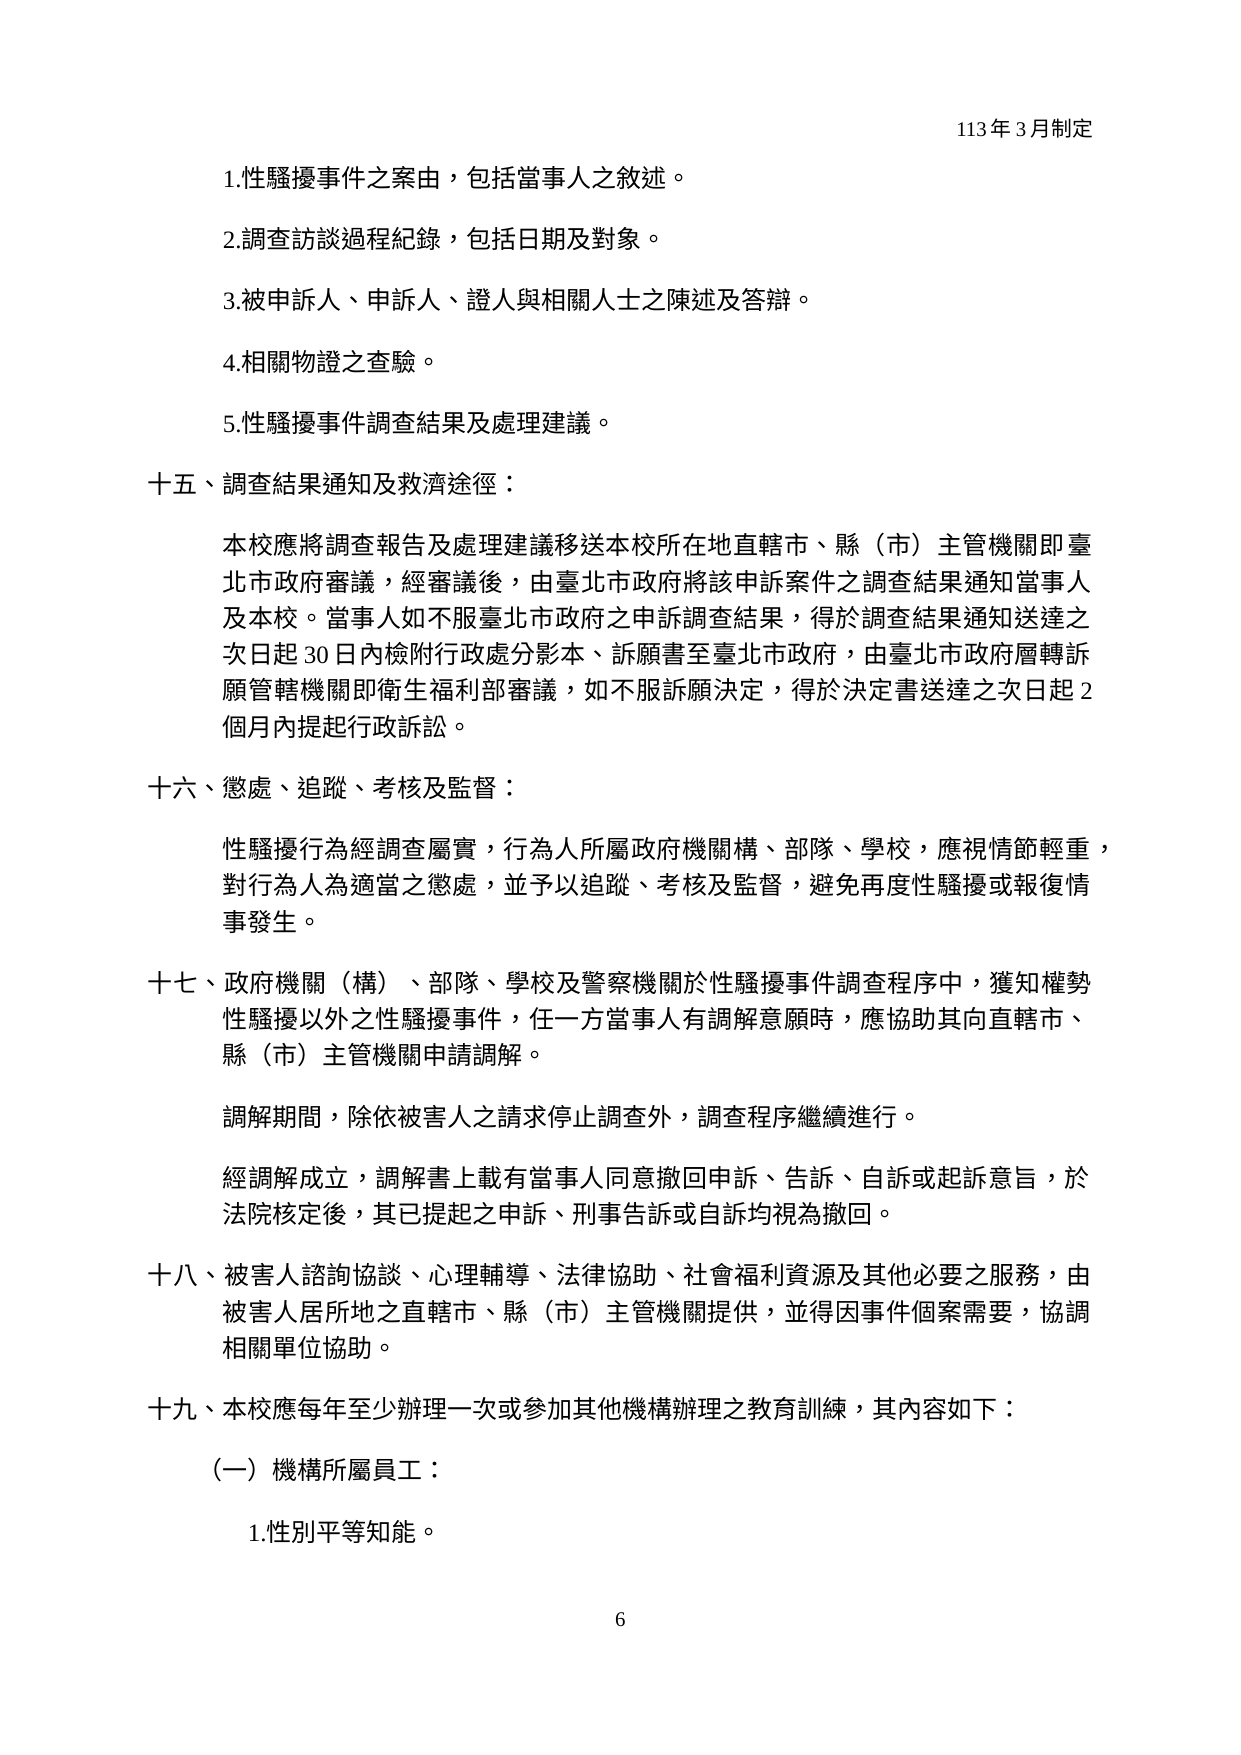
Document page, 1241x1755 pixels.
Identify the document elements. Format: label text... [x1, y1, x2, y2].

text 1.性別平等知能。 [248, 1512, 1093, 1548]
text 1.性騷擾事件之案由，包括當事人之敘述。 [223, 158, 1093, 194]
text 3.被申訴人、申訴人、證人與相關人士之陳述及答辯。 [223, 281, 1093, 317]
text 性騷擾行為經調查屬實，行為人所屬政府機關構、部隊、學校，應視情節輕重，對行為人為適當之懲處，並予以追蹤、考核及監督，避免再度性騷擾或報復情事發生。 [223, 829, 1093, 938]
text 本校應將調查報告及處理建議移送本校所在地直轄市、縣（市）主管機關即臺北市政府審議，經審議後，由臺北市政府將該申訴案件之調查結果通知當事人及本校。當事人如不服臺北市政府之申訴調查結果，得於調查結果通知送達之次日起30日內檢附行政處分影本、訴願書至臺北市政府，由臺北市政府層轉訴願管轄機關即衛生福利部審議，如不服訴願決定，得於決定書送達之次日起2個月內提起行政訴訟。 [223, 526, 1093, 743]
text 2.調查訪談過程紀錄，包括日期及對象。 [223, 219, 1093, 256]
text 十九、本校應每年至少辦理一次或參加其他機構辦理之教育訓練，其內容如下： [148, 1389, 1093, 1426]
text 調解期間，除依被害人之請求停止調查外，調查程序繼續進行。 [222, 1097, 1093, 1133]
text 十八、被害人諮詢協談、心理輔導、法律協助、社會福利資源及其他必要之服務，由被害人居所地之直轄市、縣（市）主管機關提供，並得因事件個案需要，協調相關單位協助。 [148, 1256, 1093, 1364]
text 經調解成立，調解書上載有當事人同意撤回申訴、告訴、自訴或起訴意旨，於法院核定後，其已提起之申訴、刑事告訴或自訴均視為撤回。 [222, 1158, 1093, 1231]
text 4.相關物證之查驗。 [148, 342, 1093, 378]
text 十七、政府機關（構）、部隊、學校及警察機關於性騷擾事件調查程序中，獲知權勢性騷擾以外之性騷擾事件，任一方當事人有調解意願時，應協助其向直轄市、縣（市）主管機關申請調解。 [148, 963, 1093, 1072]
text 5.性騷擾事件調查結果及處理建議。 [148, 403, 1093, 439]
text 十六、懲處、追蹤、考核及監督： [148, 768, 1093, 804]
text 十五、調查結果通知及救濟途徑： [148, 464, 1093, 501]
text （一）機構所屬員工： [198, 1451, 1093, 1487]
